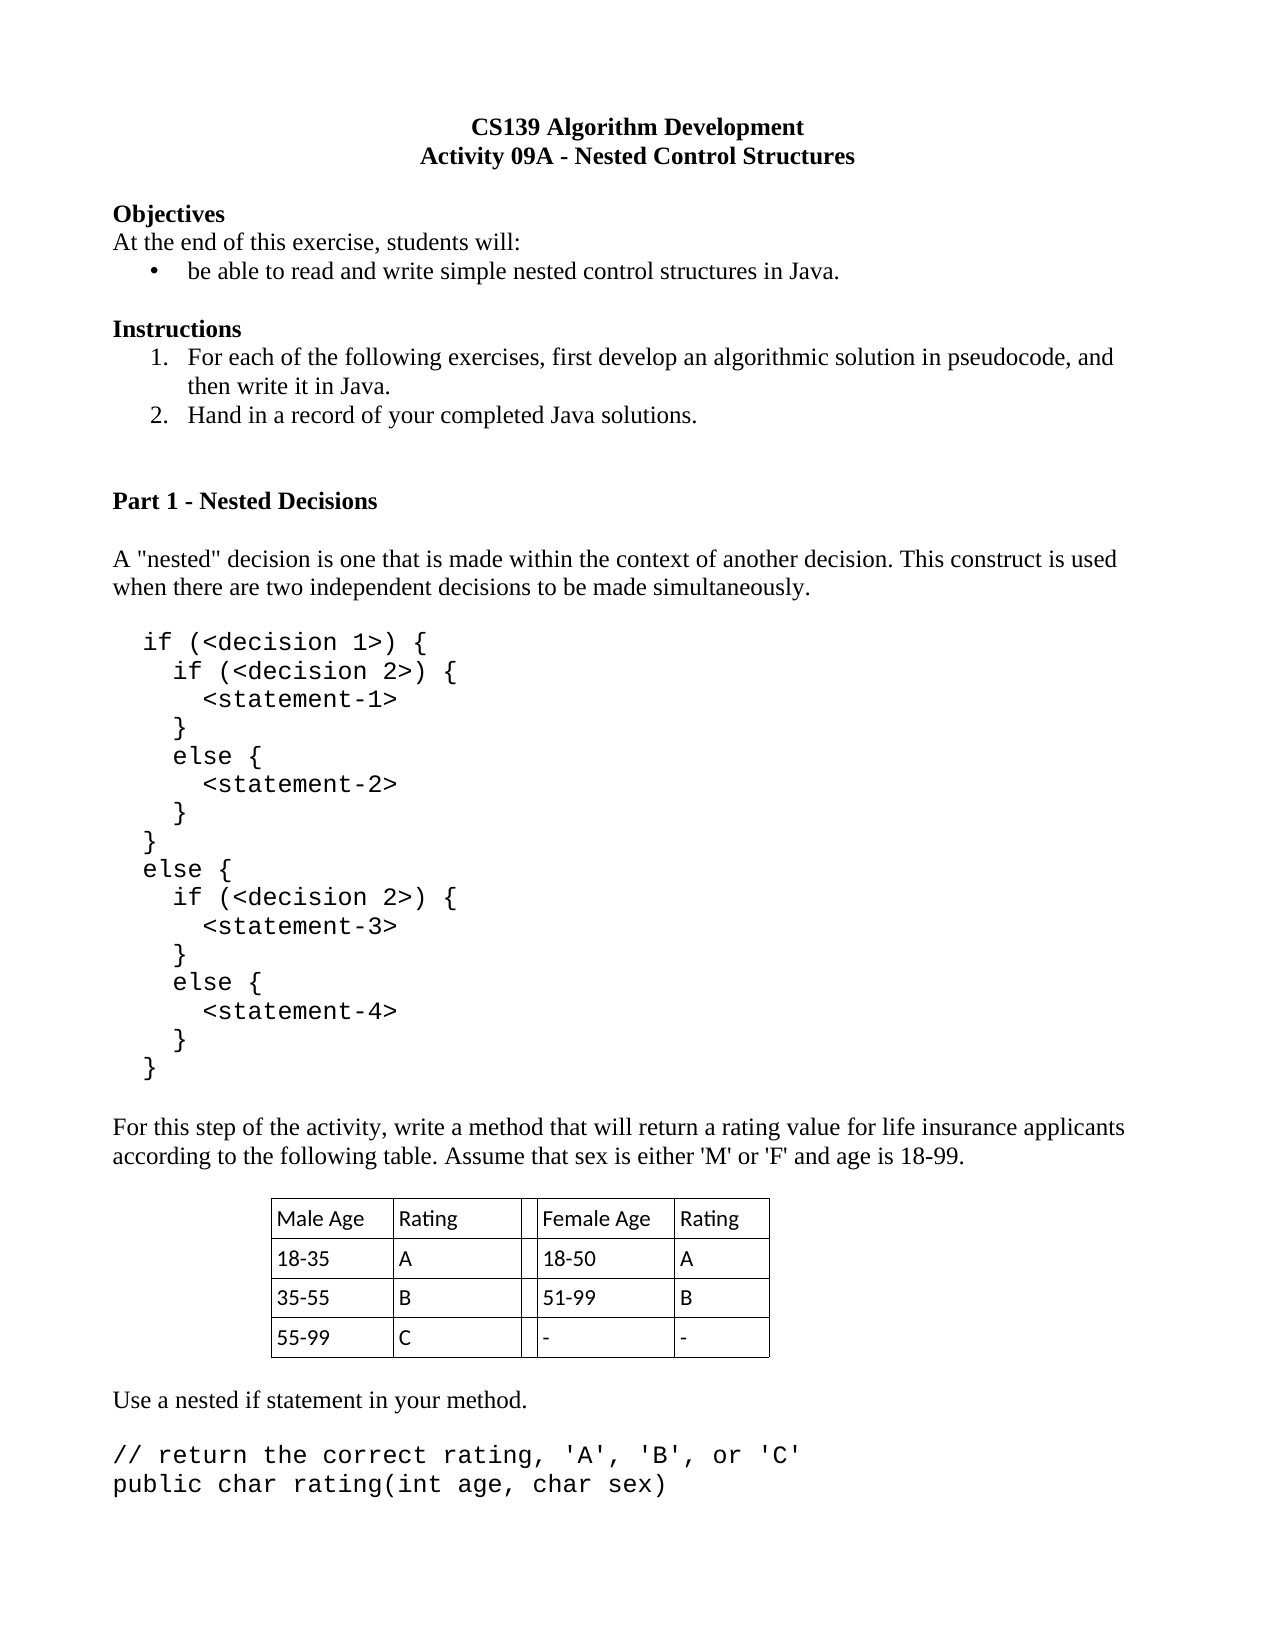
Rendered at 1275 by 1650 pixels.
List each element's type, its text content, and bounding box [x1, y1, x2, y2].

text if (<decision 2>) { [112, 885, 1162, 913]
text else { [112, 857, 1162, 885]
table_header Female Age [538, 1199, 674, 1238]
text <statement-1> [112, 687, 1162, 715]
table_cell [522, 1239, 537, 1277]
text For this step of the activity, write a method that will return a rating value for life insurance applicants according to the following table. Assume that sex is either 'M' or 'F' and age is 18-99. [112, 1112, 1162, 1169]
list Hand in a record of your completed Java solutions. [150, 400, 1162, 429]
text if (<decision 2>) { [112, 658, 1162, 687]
text } [112, 1027, 1162, 1055]
table_cell 55-99 [272, 1318, 393, 1357]
text else { [112, 970, 1162, 998]
text <statement-2> [112, 772, 1162, 800]
text A "nested" decision is one that is made within the context of another decision. This construct is used when there are two independent decisions to be made simultaneously. [112, 515, 1162, 601]
table_cell 51-99 [538, 1279, 674, 1317]
table_header [522, 1199, 537, 1238]
table_header Rating [675, 1199, 769, 1238]
table_cell - [538, 1318, 674, 1357]
table_header Male Age [272, 1199, 393, 1238]
text } [112, 828, 1162, 857]
table_cell [522, 1279, 537, 1317]
table_cell A [675, 1239, 769, 1277]
table_cell A [394, 1239, 521, 1277]
table_cell 18-50 [538, 1239, 674, 1277]
text <statement-4> [112, 998, 1162, 1027]
text Use a nested if statement in your method. [112, 1386, 1162, 1443]
list be able to read and write simple nested control structures in Java. [150, 256, 1162, 285]
table_cell - [675, 1318, 769, 1357]
text } [112, 715, 1162, 743]
text Activity 09A - Nested Control Structures [112, 141, 1162, 170]
text Instructions [112, 314, 1162, 342]
table_cell B [394, 1279, 521, 1317]
table_cell 18-35 [272, 1239, 393, 1277]
table_cell B [675, 1279, 769, 1317]
text <statement-3> [112, 913, 1162, 942]
table_cell 35-55 [272, 1279, 393, 1317]
text } [112, 942, 1162, 970]
text Part 1 - Nested Decisions [112, 486, 1162, 515]
text At the end of this exercise, students will: [112, 227, 1162, 256]
text if (<decision 1>) { [112, 630, 1162, 658]
text public char rating(int age, char sex) [112, 1471, 1162, 1500]
table_header Rating [394, 1199, 521, 1238]
text } [112, 1055, 1162, 1083]
text } [112, 800, 1162, 828]
list For each of the following exercises, first develop an algorithmic solution in pseudocode, and then write it in Java. [150, 342, 1162, 400]
text Objectives [112, 199, 1162, 227]
table_cell C [394, 1318, 521, 1357]
text CS139 Algorithm Development [112, 112, 1162, 141]
table_cell [522, 1318, 537, 1357]
text else { [112, 743, 1162, 772]
text // return the correct rating, 'A', 'B', or 'C' [112, 1443, 1162, 1471]
